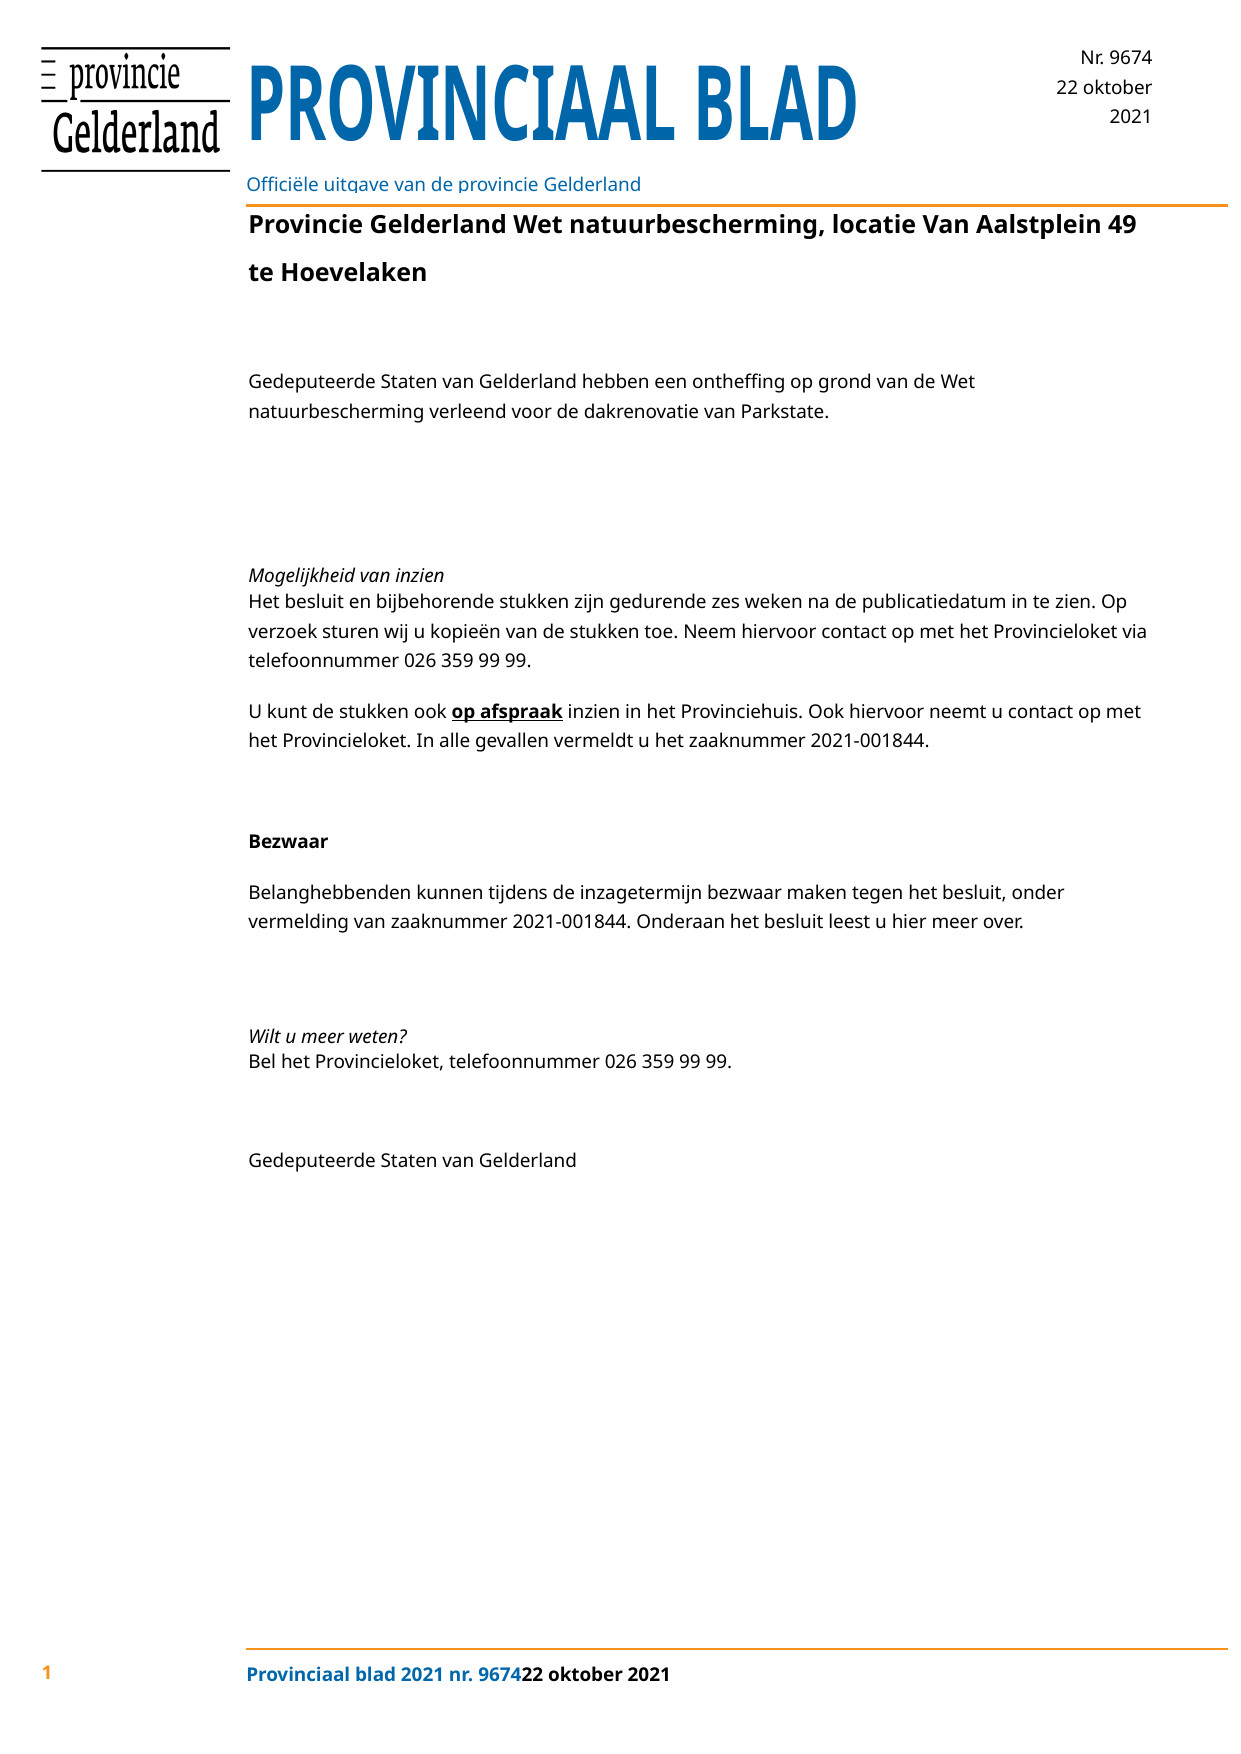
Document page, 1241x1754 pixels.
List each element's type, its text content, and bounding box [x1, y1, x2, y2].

text Wilt u meer weten? [248, 1023, 1152, 1048]
text Gedeputeerde Staten van Gelderland [248, 1147, 1152, 1172]
text U kunt de stukken ook op afspraak inzien in het Provinciehuis. Ook hiervoor neemt u contact op met het Provincieloket. In alle gevallen vermeldt u het zaaknummer 2021-001844. [248, 698, 1152, 753]
text Mogelijkheid van inzien [248, 563, 1152, 588]
text Provincie Gelderland Wet natuurbescherming, locatie Van Aalstplein 49 te Hoevelaken [248, 207, 1152, 288]
text Gedeputeerde Staten van Gelderland hebben een ontheffing op grond van de Wet natuurbescherming verleend voor de dakrenovatie van Parkstate. [248, 368, 1152, 424]
text Bel het Provincieloket, telefoonnummer 026 359 99 99. [248, 1048, 1152, 1074]
text Bezwaar [248, 828, 1152, 854]
text Het besluit en bijbehorende stukken zijn gedurende zes weken na de publicatiedatum in te zien. Op verzoek sturen wij u kopieën van de stukken toe. Neem hiervoor contact op met het Provincieloket via telefoonnummer 026 359 99 99. [248, 588, 1152, 673]
picture [41, 47, 231, 172]
text Belanghebbenden kunnen tijdens de inzagetermijn bezwaar maken tegen het besluit, onder vermelding van zaaknummer 2021-001844. Onderaan het besluit leest u hier meer over. [248, 879, 1152, 934]
